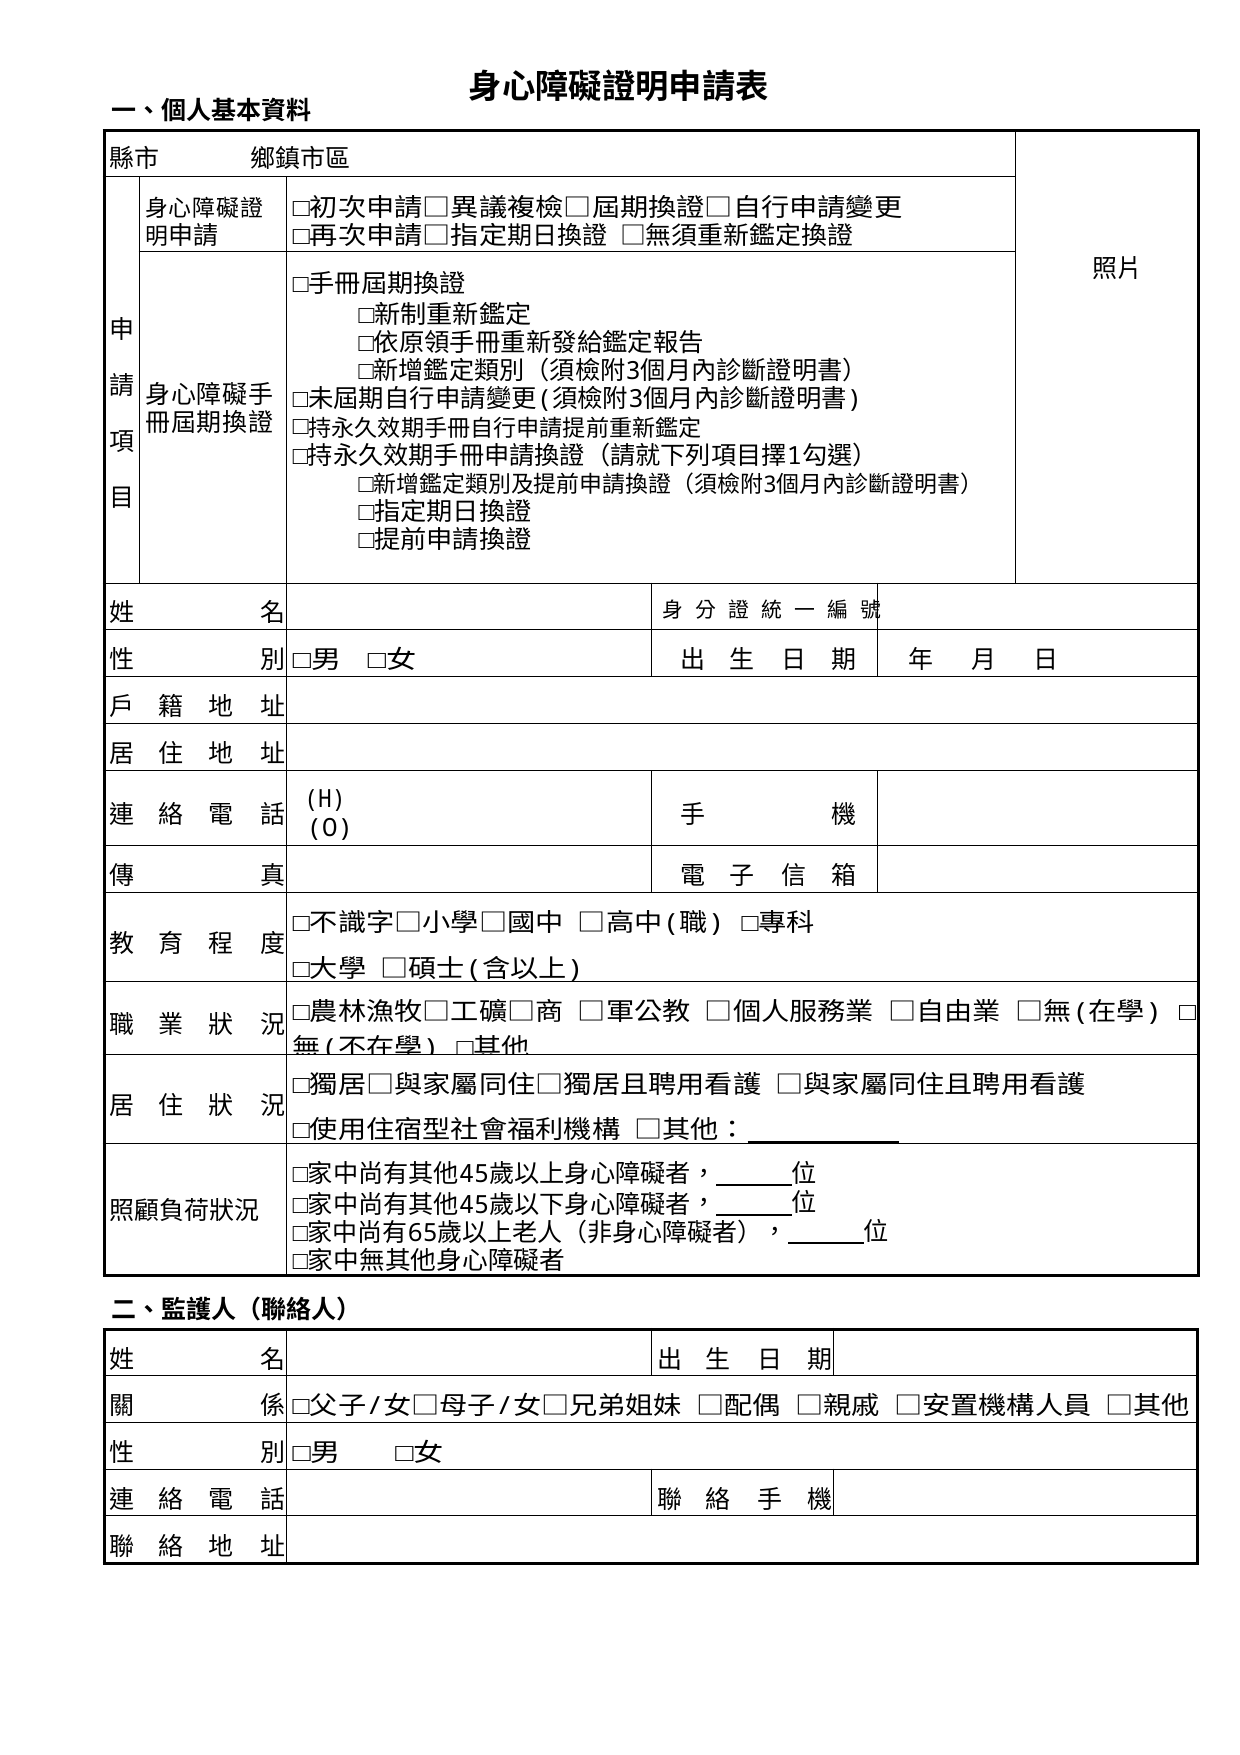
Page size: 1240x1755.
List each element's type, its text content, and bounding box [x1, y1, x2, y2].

table_cell (H) (O) [287, 771, 651, 845]
table_header [834, 1331, 1196, 1375]
table_cell □獨居□與家屬同住□獨居且聘用看護 □與家屬同住且聘用看護 □使用住宿型社會福利機構 □其他： [287, 1055, 1197, 1142]
table_cell [878, 771, 1197, 845]
table_cell [834, 1470, 1196, 1515]
table_cell □不識字□小學□國中 □高中(職) □專科 □大學 □碩士(含以上) □幼兒圓 [287, 893, 1197, 981]
table_cell [287, 1470, 651, 1515]
table_cell □農林漁牧□工礦□商 □軍公教 □個人服務業 □自由業 □無(在學) □無(不在學) □其他 [287, 982, 1197, 1053]
table_cell [287, 846, 651, 892]
table_cell 教 育 程 度 [106, 893, 286, 981]
table_cell 姓 名 [106, 584, 286, 629]
table_cell 電 子 信 箱 [652, 846, 877, 892]
table_cell □家中尚有其他45歲以上身心障礙者， 位 □家中尚有其他45歲以下身心障礙者， 位 □家中尚有65歲以上老人（非身心障礙者）， 位 □家中無其他身心障礙者 [287, 1144, 1197, 1274]
table_cell □男 □女 [287, 630, 651, 676]
table_cell [878, 584, 1197, 629]
table_cell 連 絡 電 話 [106, 1470, 286, 1515]
table_cell 年 月 日 [878, 630, 1197, 676]
table_header 照片 [1016, 132, 1197, 582]
table_cell [287, 724, 1197, 770]
table_cell 出 生 日 期 [652, 630, 877, 676]
text 身心障礙證明申請表 [394, 64, 1216, 96]
table_cell □父子/女□母子/女□兄弟姐妹 □配偶 □親戚 □安置機構人員 □其他 [287, 1376, 1196, 1422]
table_cell 職 業 狀 況 [106, 982, 286, 1053]
table_cell 性 別 [106, 1423, 286, 1468]
table_cell 關 係 [106, 1376, 286, 1422]
table_cell □初次申請□異議複檢□屆期換證□自行申請變更 □再次申請□指定期日換證 □無須重新鑑定換證 [287, 177, 1015, 251]
table_cell 照顧負荷狀況 [106, 1144, 286, 1274]
table_cell 性 別 [106, 630, 286, 676]
table_cell 手 機 [652, 771, 877, 845]
table_cell 身 分 證 統 一 編 號 [652, 584, 877, 629]
table_cell 居 住 地 址 [106, 724, 286, 770]
table_cell 聯 絡 手 機 [652, 1470, 833, 1515]
text 二、監護人（聯絡人） [111, 1295, 1212, 1322]
table_cell [287, 677, 1197, 723]
text 一、個人基本資料 [111, 96, 1212, 123]
table_cell 傳 真 [106, 846, 286, 892]
table_cell 聯 絡 地 址 [106, 1516, 286, 1562]
table_cell 申 請 項 目 [106, 177, 139, 582]
table_cell 身心障礙證 明申請 [140, 177, 286, 251]
table_header 出 生 日 期 [652, 1331, 833, 1375]
table_header 姓 名 [106, 1331, 286, 1375]
table_header [287, 1331, 651, 1375]
table_cell 身心障礙手冊屆期換證 [140, 252, 286, 582]
table_cell 戶 籍 地 址 [106, 677, 286, 723]
table_cell □手冊屆期換證 □新制重新鑑定 □依原領手冊重新發給鑑定報告 □新增鑑定類別（須檢附3個月內診斷證明書） □未屆期自行申請變更(須檢附3個月內診斷證明書) □持永久效期手冊自行申請提前重新鑑定 □持永久效期手冊申請換證（請就下列項目擇1勾選） □新增鑑定類別及提前申請換證（須檢附3個月內診斷證明書） □指定期日換證 □提前申請換證 [287, 252, 1015, 582]
table_cell [878, 846, 1197, 892]
table_cell [287, 1516, 1196, 1562]
table_cell □男 □女 [287, 1423, 1196, 1468]
table_cell [287, 584, 651, 629]
table_header 縣市 鄉鎮市區 [106, 132, 1015, 176]
table_cell 居 住 狀 況 [106, 1055, 286, 1142]
table_cell 連 絡 電 話 [106, 771, 286, 845]
